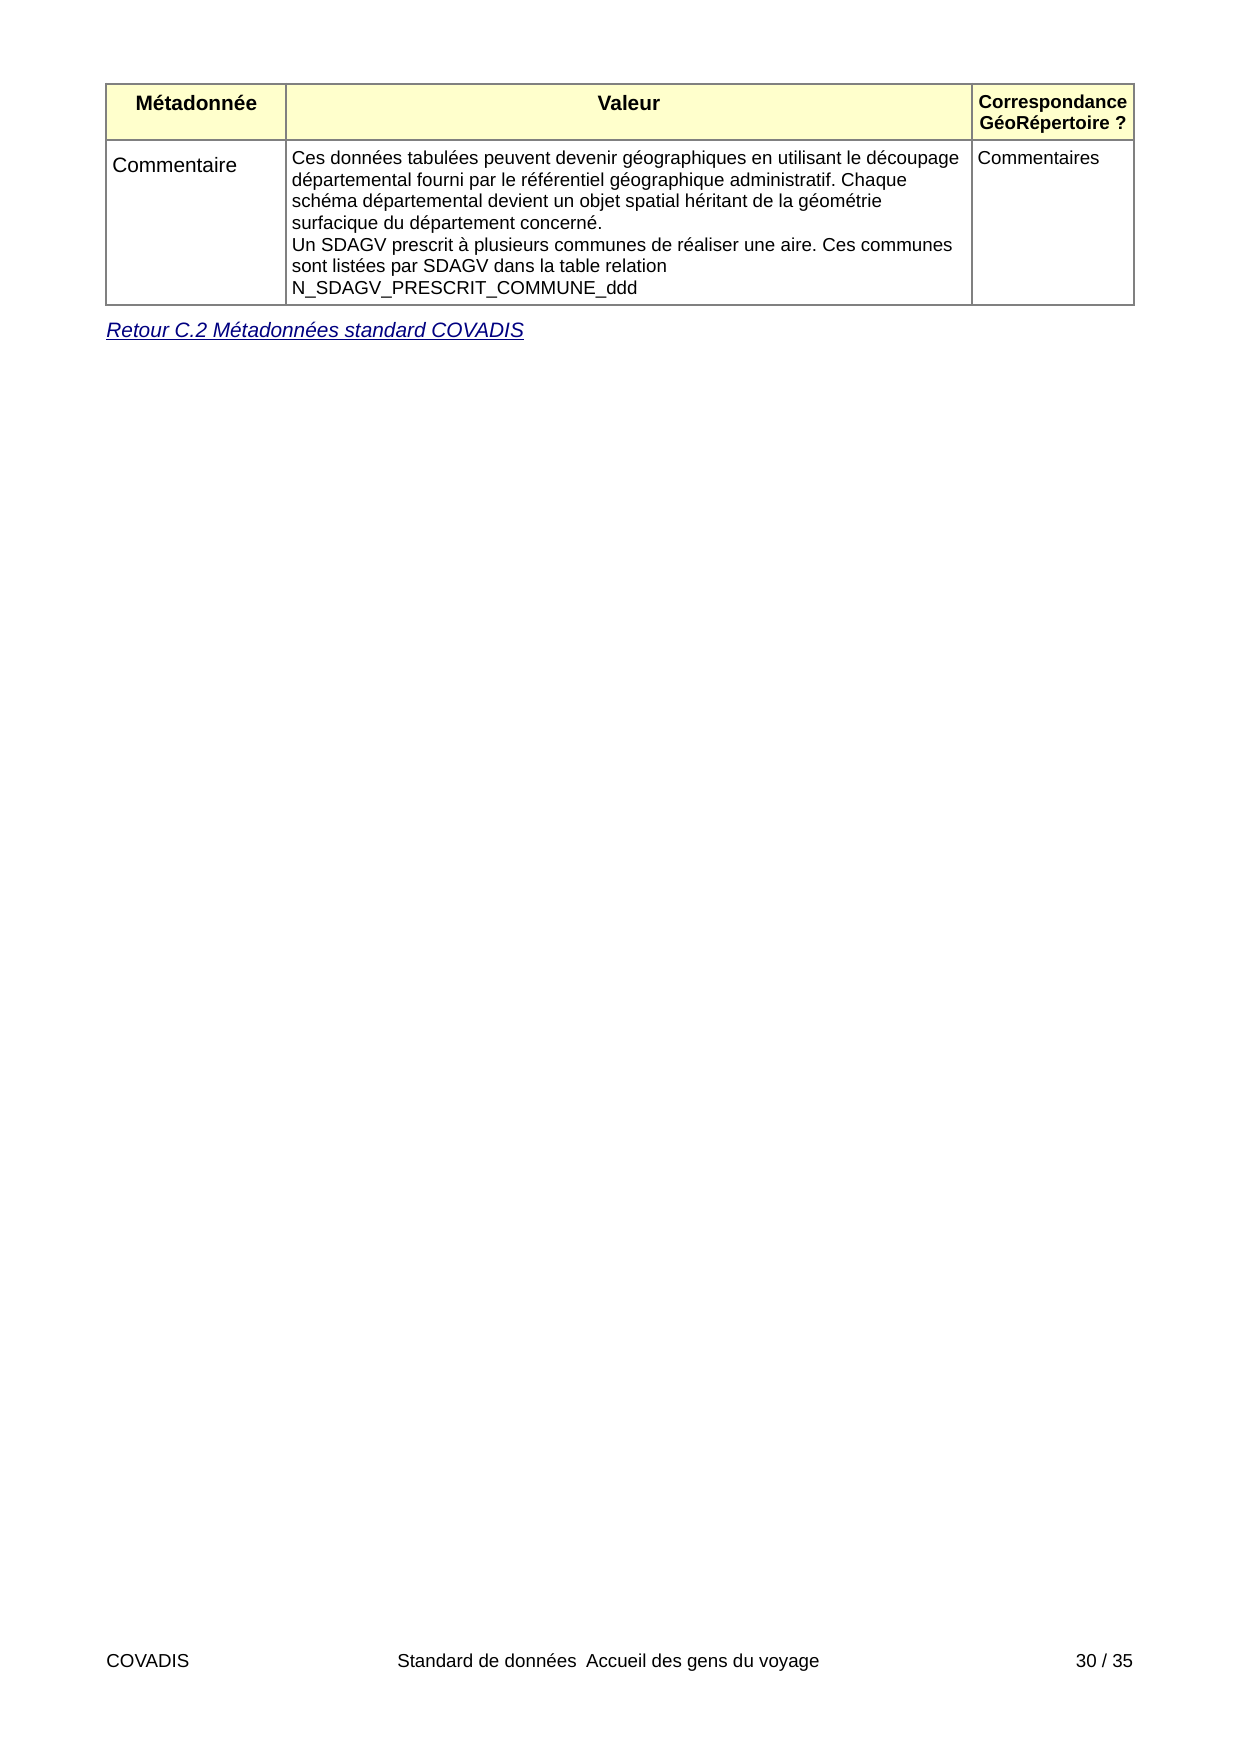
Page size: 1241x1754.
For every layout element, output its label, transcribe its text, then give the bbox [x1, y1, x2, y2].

table_cell Commentaire [107, 141, 285, 304]
table_cell Ces données tabulées peuvent devenir géographiques en utilisant le découpage départemental fourni par le référentiel géographique administratif. Chaque schéma départemental devient un objet spatial héritant de la géométrie surfacique du département concerné. Un SDAGV prescrit à plusieurs communes de réaliser une aire. Ces communes sont listées par SDAGV dans la table relation N_SDAGV_PRESCRIT_COMMUNE_ddd [287, 141, 971, 304]
table_cell Commentaires [973, 141, 1133, 304]
table_header Métadonnée [107, 85, 285, 139]
table_header Correspondance GéoRépertoire ? [973, 85, 1133, 139]
text Retour C.2 Métadonnées standard COVADIS [106, 318, 1134, 342]
table_header Valeur [287, 85, 971, 139]
